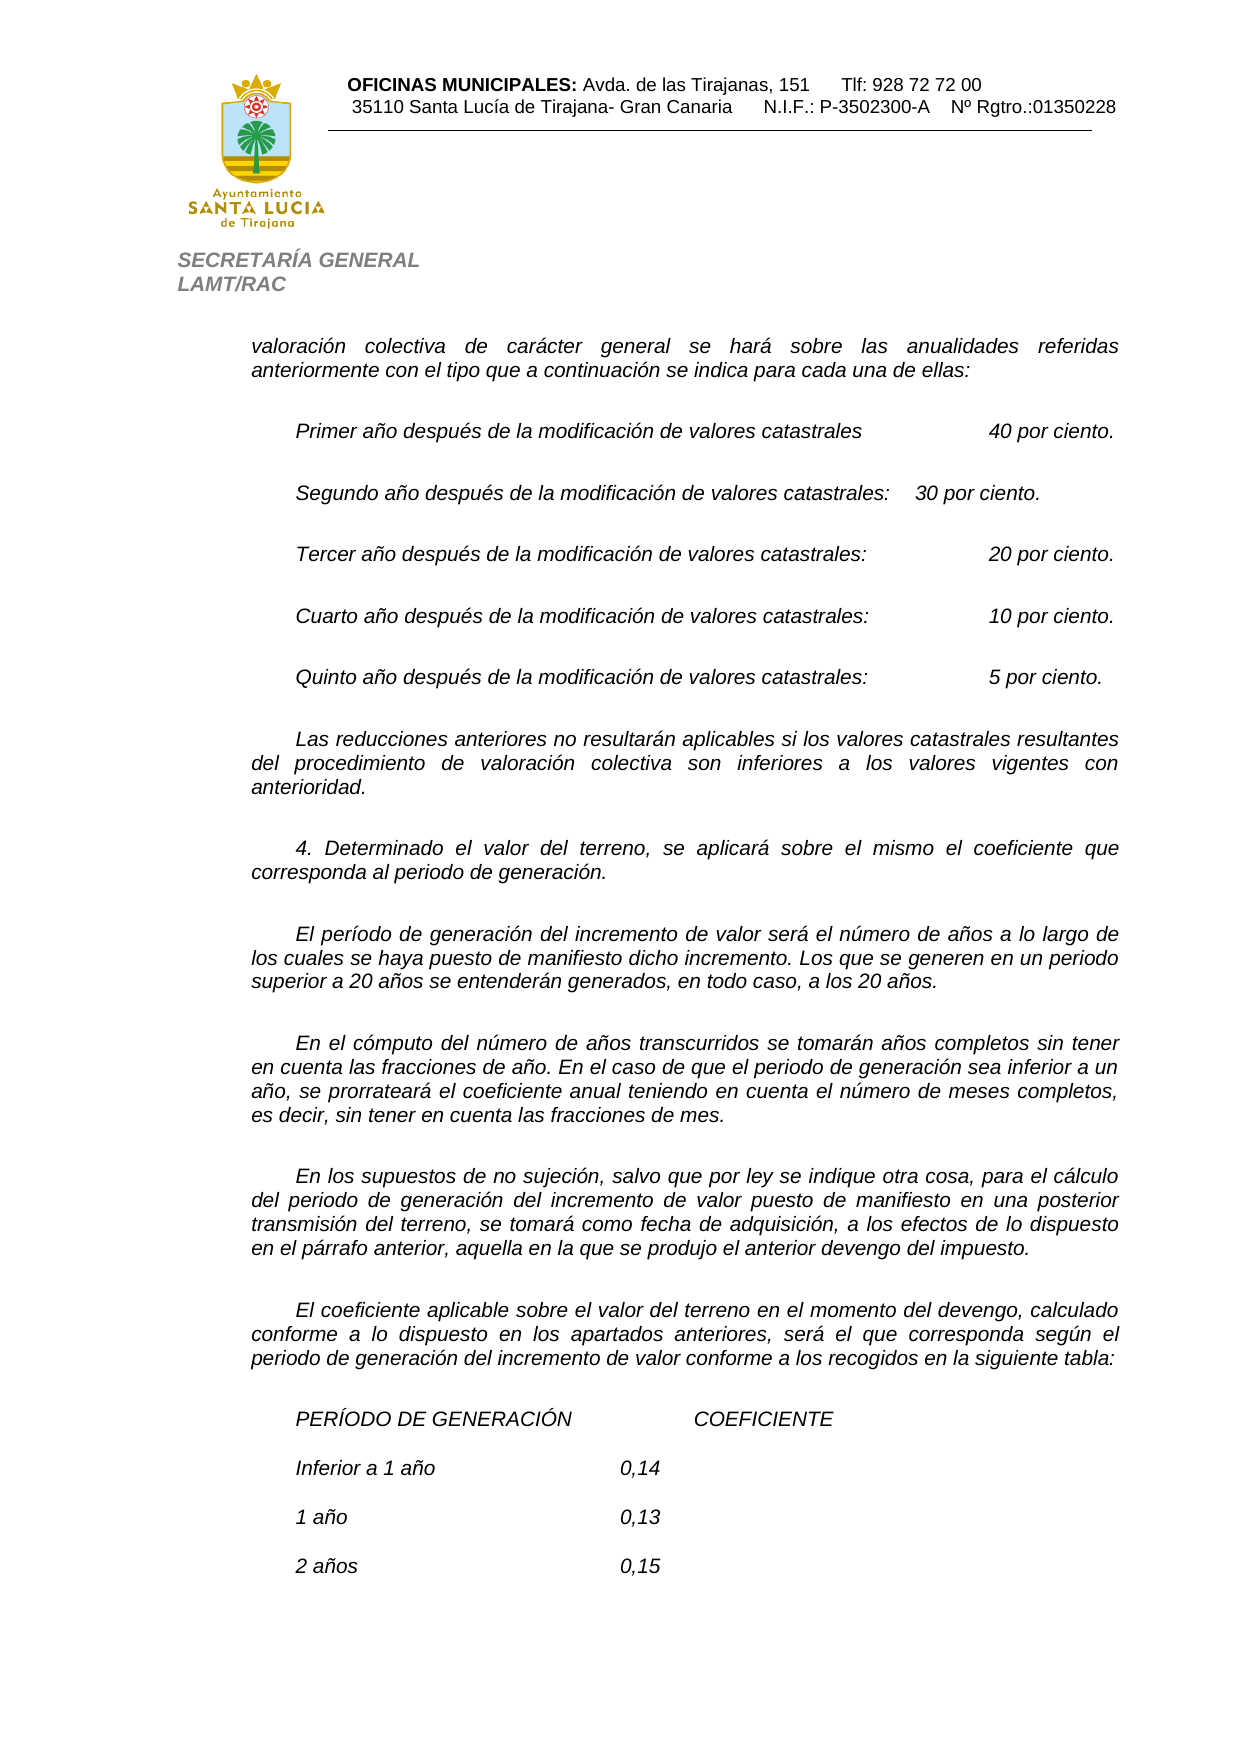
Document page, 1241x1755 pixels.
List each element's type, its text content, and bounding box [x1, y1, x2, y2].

text Cuarto año después de la modificación de valores catastrales: 10 por ciento. [251, 604, 1122, 628]
text El coeficiente aplicable sobre el valor del terreno en el momento del devengo, calculado conforme a lo dispuesto en los apartados anteriores, será el que corresponda según el periodo de generación del incremento de valor conforme a los recogidos en la siguiente tabla: [251, 1297, 1122, 1369]
text Inferior a 1 año 0,14 [251, 1456, 1122, 1480]
text Las reducciones anteriores no resultarán aplicables si los valores catastrales resultantes del procedimiento de valoración colectiva son inferiores a los valores vigentes con anterioridad. [251, 727, 1122, 798]
text En los supuestos de no sujeción, salvo que por ley se indique otra cosa, para el cálculo del periodo de generación del incremento de valor puesto de manifiesto en una posterior transmisión del terreno, se tomará como fecha de adquisición, a los efectos de lo dispuesto en el párrafo anterior, aquella en la que se produjo el anterior devengo del impuesto. [251, 1164, 1122, 1260]
text 1 año 0,13 [251, 1505, 1122, 1529]
text Primer año después de la modificación de valores catastrales 40 por ciento. [251, 419, 1122, 443]
text 2 años 0,15 [251, 1554, 1122, 1578]
text Segundo año después de la modificación de valores catastrales: 30 por ciento. [251, 481, 1122, 505]
text 4. Determinado el valor del terreno, se aplicará sobre el mismo el coeficiente que corresponda al periodo de generación. [251, 836, 1122, 884]
text En el cómputo del número de años transcurridos se tomarán años completos sin tener en cuenta las fracciones de año. En el caso de que el periodo de generación sea inferior a un año, se prorrateará el coeficiente anual teniendo en cuenta el número de meses completos, es decir, sin tener en cuenta las fracciones de mes. [251, 1031, 1122, 1127]
text Tercer año después de la modificación de valores catastrales: 20 por ciento. [251, 542, 1122, 566]
text Quinto año después de la modificación de valores catastrales: 5 por ciento. [251, 665, 1122, 689]
text El período de generación del incremento de valor será el número de años a lo largo de los cuales se haya puesto de manifiesto dicho incremento. Los que se generen en un periodo superior a 20 años se entenderán generados, en todo caso, a los 20 años. [251, 921, 1122, 993]
text valoración colectiva de carácter general se hará sobre las anualidades referidas anteriormente con el tipo que a continuación se indica para cada una de ellas: [251, 334, 1122, 382]
text PERÍODO DE GENERACIÓN COEFICIENTE [251, 1407, 1122, 1431]
